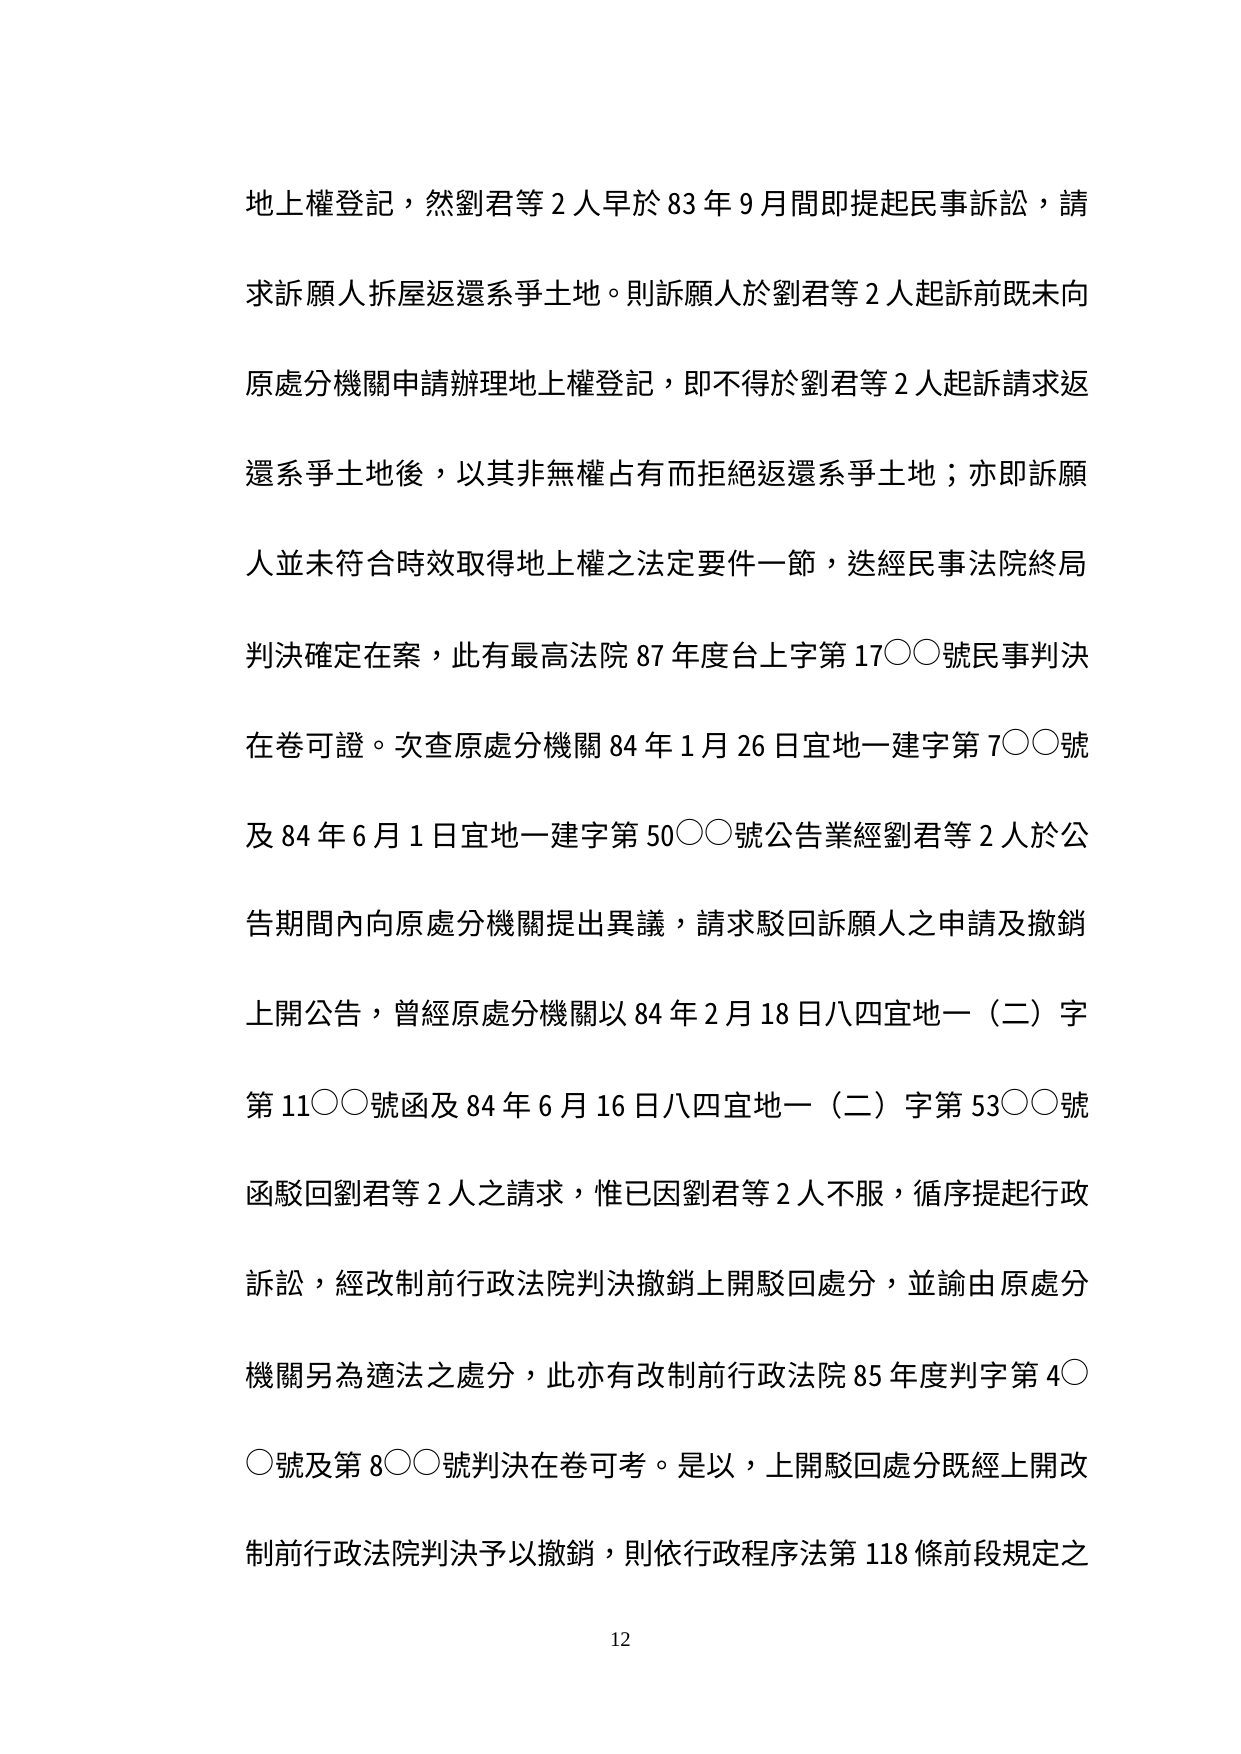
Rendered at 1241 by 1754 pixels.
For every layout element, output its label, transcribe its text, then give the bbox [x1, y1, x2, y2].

table_cell [150, 165, 234, 1589]
table_cell 地上權登記，然劉君等2人早於83年9月間即提起民事訴訟，請求訴願人拆屋返還系爭土地。則訴願人於劉君等2人起訴前既未向原處分機關申請辦理地上權登記，即不得於劉君等2人起訴請求返還系爭土地後，以其非無權占有而拒絕返還系爭土地；亦即訴願人並未符合時效取得地上權之法定要件一節，迭經民事法院終局判決確定在案，此有最高法院87年度台上字第17○○號民事判決在卷可證。次查原處分機關84年1月26日宜地一建字第7○○號及84年6月1日宜地一建字第50○○號公告業經劉君等2人於公告期間內向原處分機關提出異議，請求駁回訴願人之申請及撤銷上開公告，曾經原處分機關以84年2月18日八四宜地一（二）字第11○○號函及84年6月16日八四宜地一（二）字第53○○號函駁回劉君等2人之請求，惟已因劉君等2人不服，循序提起行政訴訟，經改制前行政法院判決撤銷上開駁回處分，並諭由原處分機關另為適法之處分，此亦有改制前行政法院85年度判字第4○○號及第8○○號判決在卷可考。是以，上開駁回處分既經上開改制前行政法院判決予以撤銷，則依行政程序法第118條前段規定之 [234, 165, 1101, 1589]
